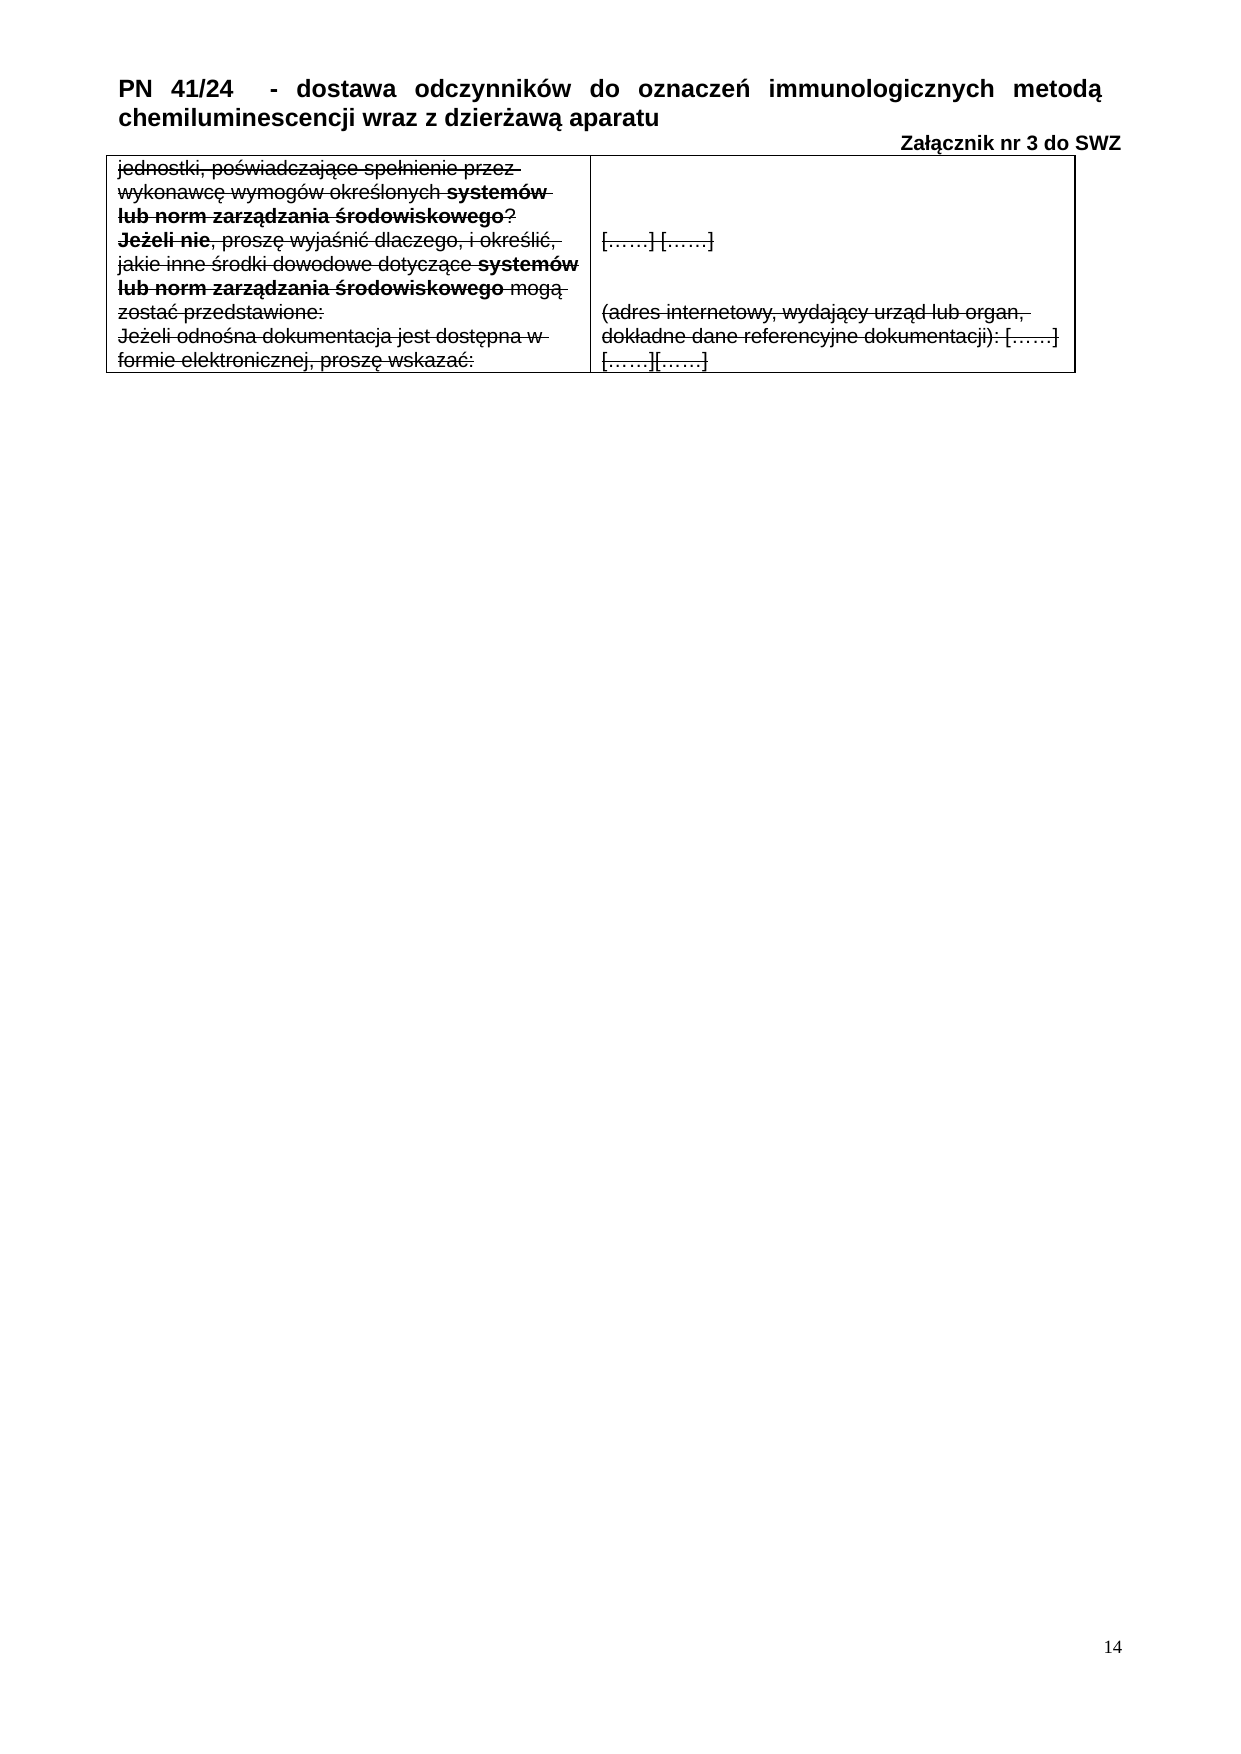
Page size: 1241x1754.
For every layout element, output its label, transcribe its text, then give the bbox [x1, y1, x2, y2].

table_cell [……] [……] (adres internetowy, wydający urząd lub organ, dokładne dane referencyjne dokumentacji): [……][……][……] [591, 156, 1074, 372]
table_cell jednostki, poświadczające spełnienie przez wykonawcę wymogów określonych systemów lub norm zarządzania środowiskowego? Jeżeli nie, proszę wyjaśnić dlaczego, i określić, jakie inne środki dowodowe dotyczące systemów lub norm zarządzania środowiskowego mogą zostać przedstawione: Jeżeli odnośna dokumentacja jest dostępna w formie elektronicznej, proszę wskazać: [107, 156, 590, 372]
